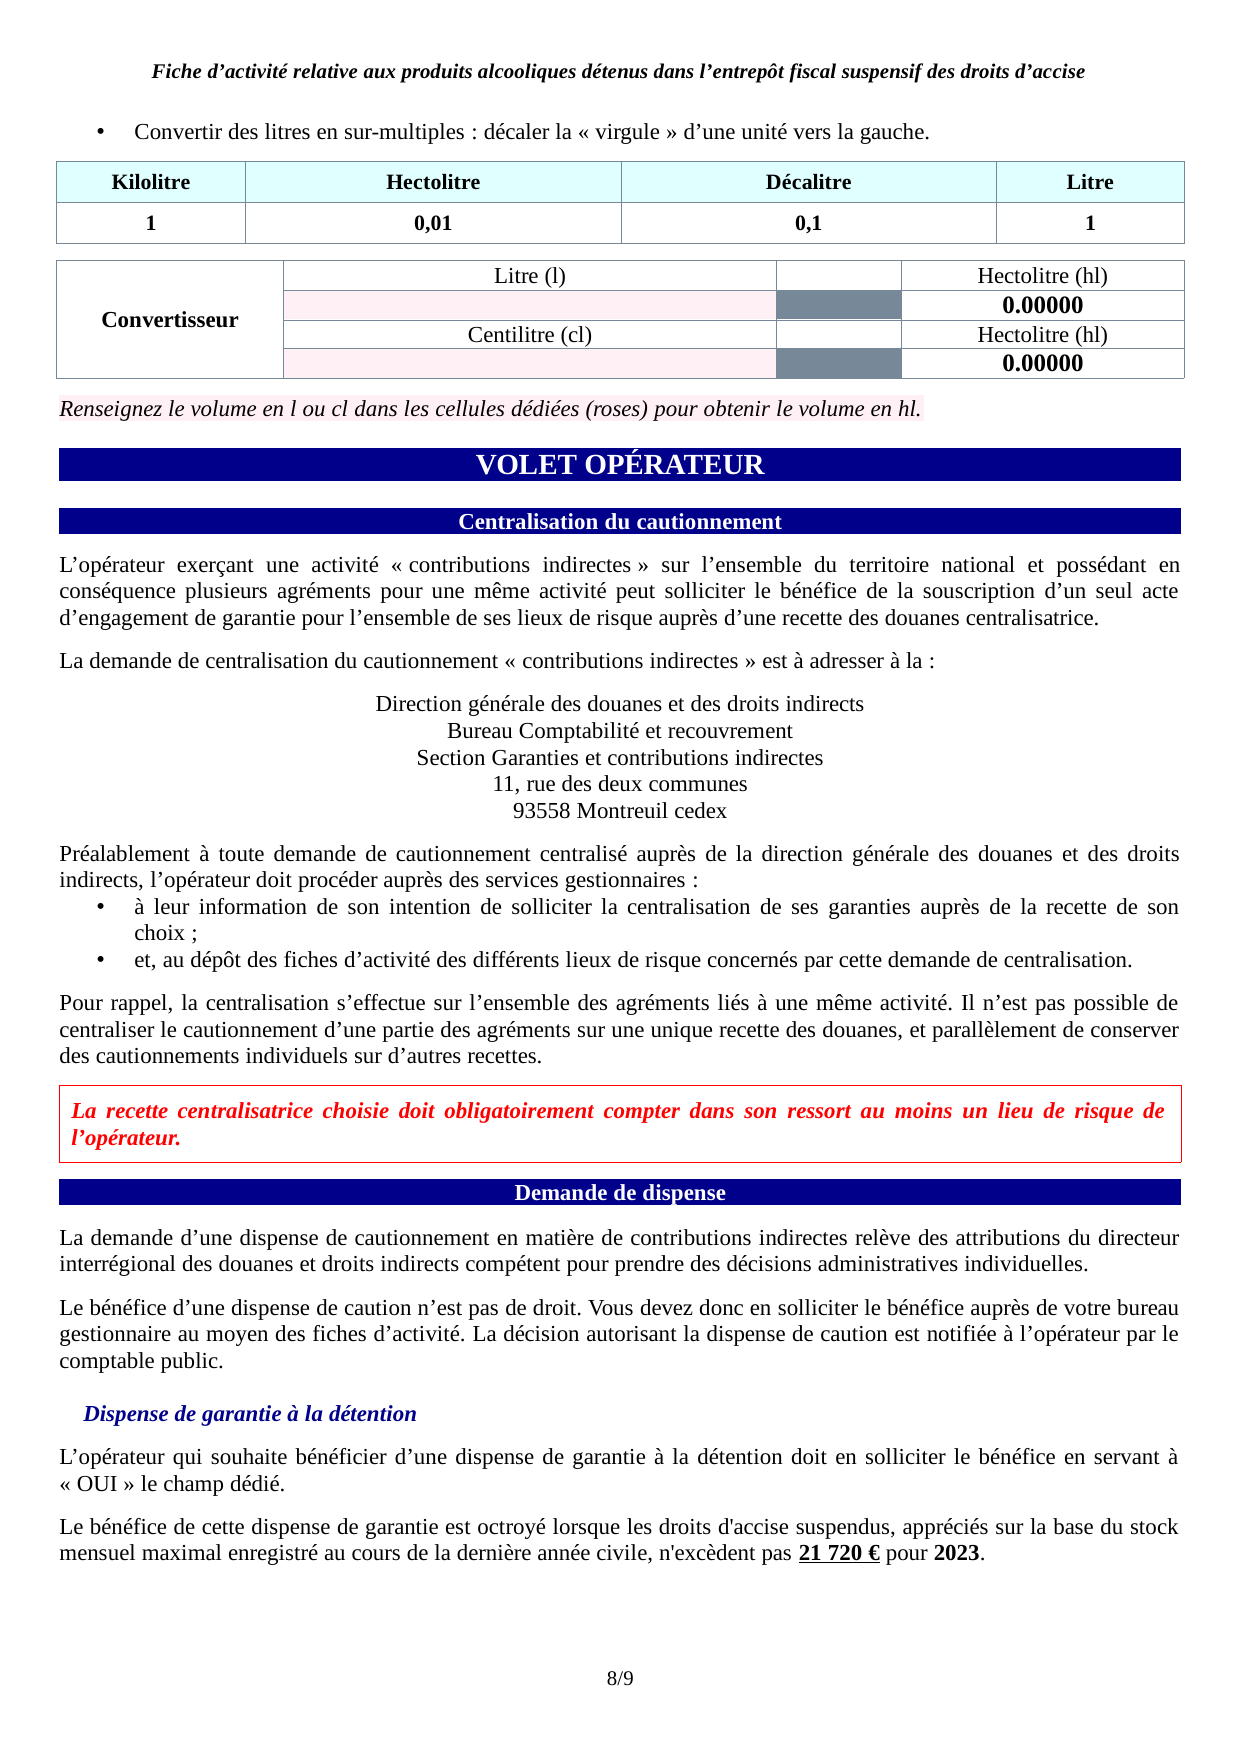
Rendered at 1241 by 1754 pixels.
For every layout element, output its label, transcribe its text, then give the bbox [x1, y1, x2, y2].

text Section Garanties et contributions indirectes [59, 743, 1181, 770]
text La demande de centralisation du cautionnement « contributions indirectes » est à adresser à la : [59, 647, 1181, 674]
text Le bénéfice de cette dispense de garantie est octroyé lorsque les droits d'accise suspendus, appréciés sur la base du stock mensuel maximal enregistré au cours de la dernière année civile, n'excèdent pas 21 720 € pour 2023. [59, 1512, 1181, 1566]
table_cell 0,00000 [902, 291, 1184, 319]
table_cell [777, 291, 901, 319]
text La recette centralisatrice choisie doit obligatoirement compter dans son ressort au moins un lieu de risque de l’opérateur. [60, 1086, 1181, 1162]
table_cell  [777, 321, 901, 348]
table_cell 1 [57, 203, 245, 243]
list et, au dépôt des fiches d’activité des différents lieux de risque concernés par cette demande de centralisation. [97, 946, 1181, 972]
list Convertir des litres en sur-multiples : décaler la « virgule » d’une unité vers la gauche. [97, 118, 1181, 144]
table_cell 1 [997, 203, 1184, 243]
table_cell [777, 349, 901, 378]
table_cell Hectolitre (hl) [902, 321, 1184, 348]
table_header Litre [997, 162, 1184, 202]
table_cell [284, 291, 776, 319]
table_header Décalitre [622, 162, 996, 202]
table_header Litre (l) [284, 261, 776, 290]
table_header Hectolitre (hl) [902, 261, 1184, 290]
text Bureau Comptabilité et recouvrement [59, 717, 1181, 743]
list à leur information de son intention de solliciter la centralisation de ses garanties auprès de la recette de son choix ; [97, 893, 1181, 946]
text Direction générale des douanes et des droits indirects [59, 690, 1181, 717]
text Préalablement à toute demande de cautionnement centralisé auprès de la direction générale des douanes et des droits indirects, l’opérateur doit procéder auprès des services gestionnaires : [59, 839, 1181, 893]
table_cell 0,00000 [902, 349, 1184, 378]
table_cell 0,1 [622, 203, 996, 243]
table_header Convertisseur [57, 261, 283, 378]
table_header Kilolitre [57, 162, 245, 202]
table_cell Centilitre (cl) [284, 321, 776, 348]
text VOLET OPÉRATEUR [59, 448, 1181, 481]
table_cell [284, 349, 776, 378]
text Le bénéfice d’une dispense de caution n’est pas de droit. Vous devez donc en solliciter le bénéfice auprès de votre bureau gestionnaire au moyen des fiches d’activité. La décision autorisant la dispense de caution est notifiée à l’opérateur par le comptable public. [59, 1293, 1181, 1373]
table_header  [777, 261, 901, 290]
text L’opérateur exerçant une activité « contributions indirectes » sur l’ensemble du territoire national et possédant en conséquence plusieurs agréments pour une même activité peut solliciter le bénéfice de la souscription d’un seul acte d’engagement de garantie pour l’ensemble de ses lieux de risque auprès d’une recette des douanes centralisatrice. [59, 551, 1181, 631]
text Centralisation du cautionnement [59, 508, 1181, 534]
text Renseignez le volume en l ou cl dans les cellules dédiées (roses) pour obtenir le volume en hl. [59, 394, 1181, 421]
table_cell 0,01 [246, 203, 621, 243]
text La demande d’une dispense de cautionnement en matière de contributions indirectes relève des attributions du directeur interrégional des douanes et droits indirects compétent pour prendre des décisions administratives individuelles. [59, 1224, 1181, 1277]
table_header Hectolitre [246, 162, 621, 202]
text 11, rue des deux communes [59, 770, 1181, 796]
text Demande de dispense [59, 1179, 1181, 1205]
text  Dispense de garantie à la détention [59, 1400, 1181, 1426]
text L’opérateur qui souhaite bénéficier d’une dispense de garantie à la détention doit en solliciter le bénéfice en servant à « OUI » le champ dédié. [59, 1443, 1181, 1496]
text Pour rappel, la centralisation s’effectue sur l’ensemble des agréments liés à une même activité. Il n’est pas possible de centraliser le cautionnement d’une partie des agréments sur une unique recette des douanes, et parallèlement de conserver des cautionnements individuels sur d’autres recettes. [59, 989, 1181, 1069]
text 93558 Montreuil cedex [59, 796, 1181, 823]
